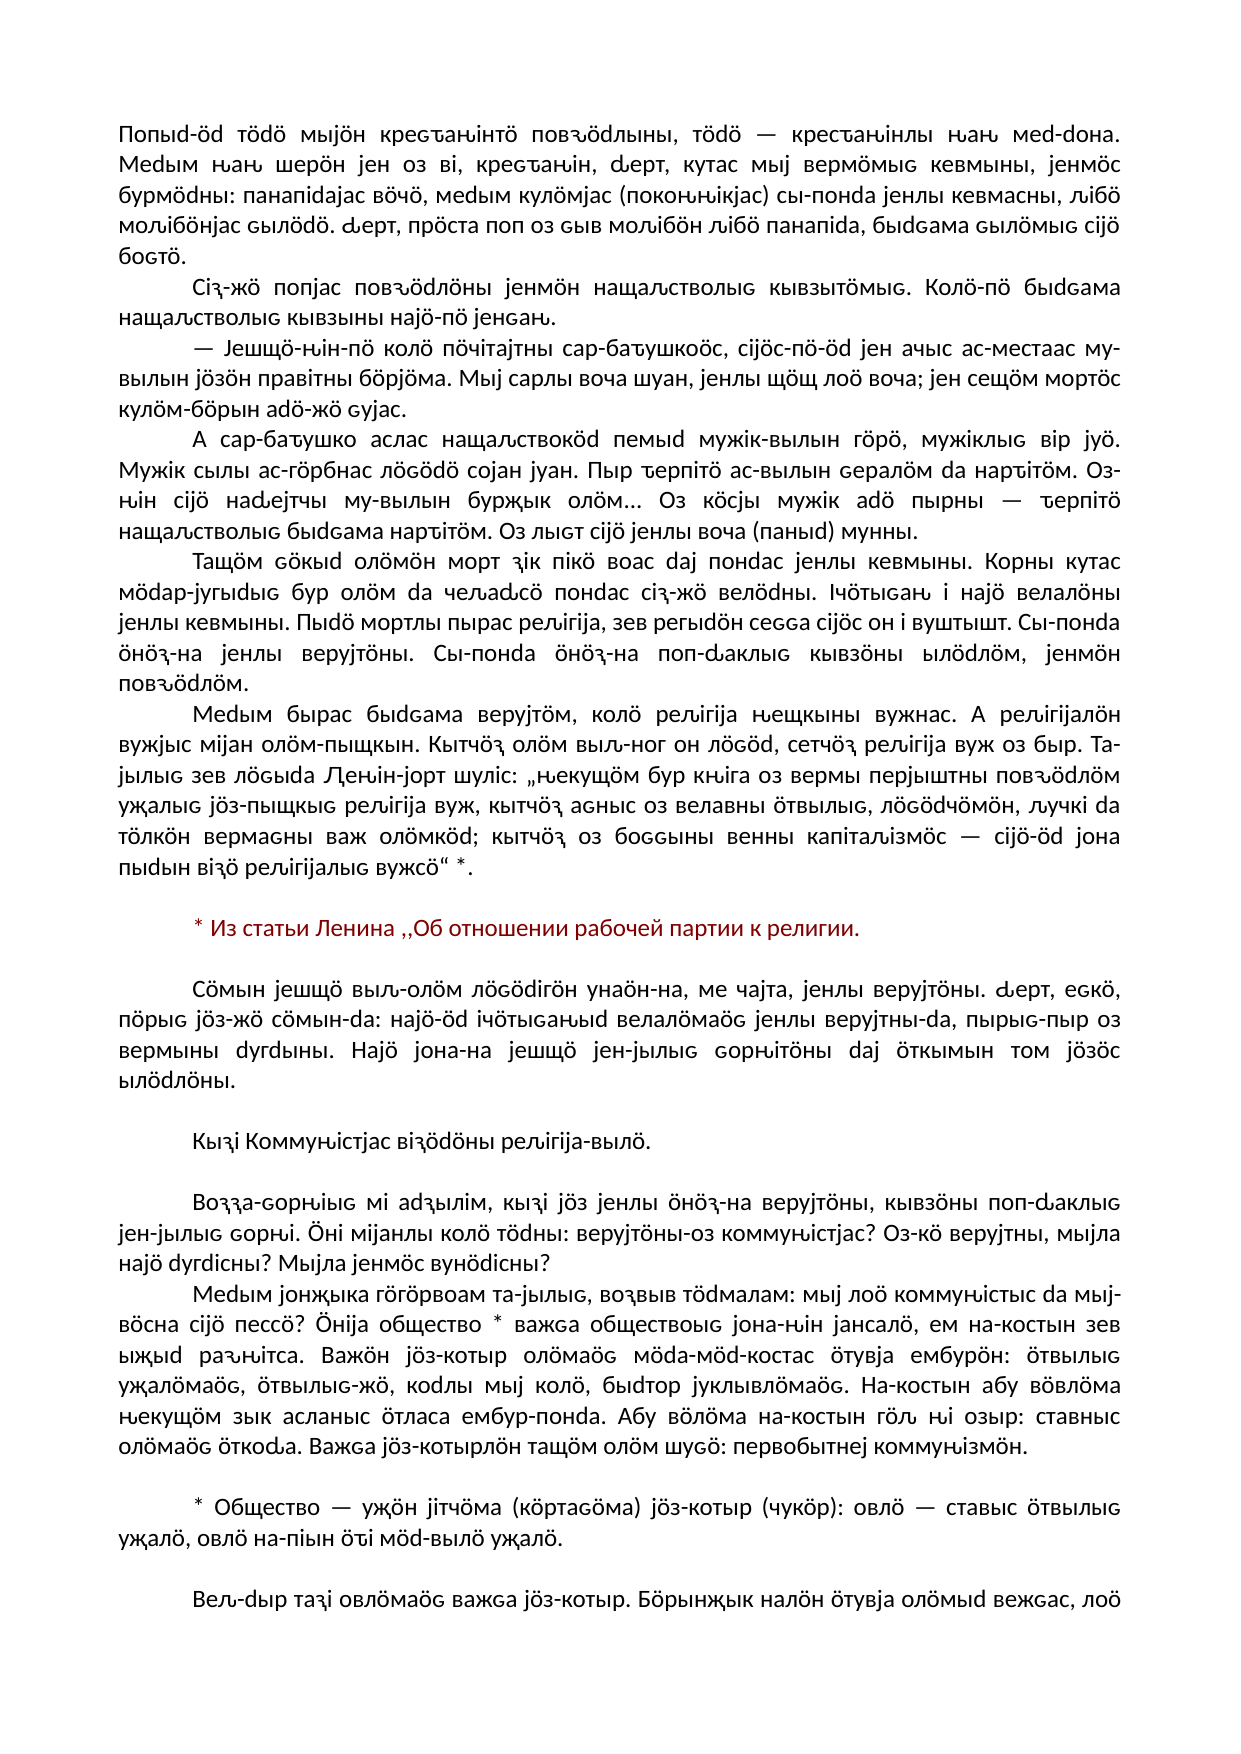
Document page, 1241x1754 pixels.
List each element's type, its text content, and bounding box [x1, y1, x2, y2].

text * Общество — уҗӧн јітчӧма (кӧртаԍӧма) јӧз-котыр (чукӧр): овлӧ — ставыс ӧтвылыԍ уҗалӧ, овлӧ на-піын ӧԏі мӧԁ-вылӧ уҗалӧ. [118, 1492, 1122, 1553]
text Тащӧм ԍӧкыԁ олӧмӧн морт ԇік пікӧ воас ԁај понԁас јенлы кевмыны. Корны кутас мӧԁар-југыԁыԍ бур олӧм ԁа чеԉаԃсӧ понԁас сіԇ-жӧ велӧԁны. Ічӧтыԍаԋ і најӧ велалӧны јенлы кевмыны. Пыԁӧ мортлы пырас реԉігіја, зев регыԁӧн сеԍԍа сіјӧс он і вуштышт. Сы-понԁа ӧнӧԇ-на јенлы верујтӧны. Сы-понԁа ӧнӧԇ-на поп-ԃаклыԍ кывзӧны ылӧԁлӧм, јенмӧн повԅӧԁлӧм. [118, 545, 1122, 698]
text Меԁым јонҗыка гӧгӧрвоам та-јылыԍ, воԇвыв тӧԁмалам: мыј лоӧ коммуԋістыс ԁа мыј-вӧсна сіјӧ пессӧ? Ӧніја общество * важԍа обществоыԍ јона-ԋін јансалӧ, ем на-костын зев ыҗыԁ раԅԋітса. Важӧн јӧз-котыр олӧмаӧԍ мӧԁа-мӧԁ-костас ӧтувја ембурӧн: ӧтвылыԍ уҗалӧмаӧԍ, ӧтвылыԍ-жӧ, коԁлы мыј колӧ, быԁтор јуклывлӧмаӧԍ. На-костын абу вӧвлӧма ԋекущӧм зык асланыс ӧтласа ембур-понԁа. Абу вӧлӧма на-костын гӧԉ ԋі озыр: ставныс олӧмаӧԍ ӧткоԃа. Важԍа јӧз-котырлӧн тащӧм олӧм шуԍӧ: первобытнеј коммуԋізмӧн. [118, 1278, 1122, 1461]
text Веԉ-ԁыр таԇі овлӧмаӧԍ важԍа јӧз-котыр. Бӧрынҗык налӧн ӧтувја олӧмыԁ вежԍас, лоӧ [118, 1583, 1122, 1614]
text А сар-баԏушко аслас нащаԉствокӧԁ пемыԁ мужік-вылын гӧрӧ, мужіклыԍ вір јуӧ. Мужік сылы ас-гӧрбнас лӧԍӧԁӧ сојан јуан. Пыр ԏерпітӧ ас-вылын ԍералӧм ԁа нарԏітӧм. Оз-ԋін сіјӧ наԃејтчы му-вылын бурҗык олӧм... Оз кӧсјы мужік аԁӧ пырны — ԏерпітӧ нащаԉстволыԍ быԁԍама нарԏітӧм. Оз лыԍт сіјӧ јенлы воча (паныԁ) мунны. [118, 423, 1122, 545]
text Кыԇі Коммуԋістјас віԇӧԁӧны реԉігіја-вылӧ. [118, 1125, 1122, 1156]
text Меԁым бырас быԁԍама верујтӧм, колӧ реԉігіја ԋещкыны вужнас. А реԉігіјалӧн вужјыс міјан олӧм-пыщкын. Кытчӧԇ олӧм выԉ-ног он лӧԍӧԁ, сетчӧԇ реԉігіја вуж оз быр. Та-јылыԍ зев лӧԍыԁа Ԉеԋін-јорт шуліс: „ԋекущӧм бур кԋіга оз вермы перјыштны повԅӧԁлӧм уҗалыԍ јӧз-пыщкыԍ реԉігіја вуж, кытчӧԇ аԍныс оз велавны ӧтвылыԍ, лӧԍӧԁчӧмӧн, ԉучкі ԁа тӧлкӧн вермаԍны важ олӧмкӧԁ; кытчӧԇ оз боԍԍыны венны капітаԉізмӧс — сіјӧ-ӧԁ јона пыԁын віԇӧ реԉігіјалыԍ вужсӧ“ *. [118, 698, 1122, 881]
text Попыԁ-ӧԁ тӧԁӧ мыјӧн креԍԏаԋінтӧ повԅӧԁлыны, тӧԁӧ — кресԏаԋінлы ԋаԋ меԁ-ԁона. Меԁым ԋаԋ шерӧн јен оз ві, креԍԏаԋін, ԃерт, кутас мыј вермӧмыԍ кевмыны, јенмӧс бурмӧԁны: панапіԁајас вӧчӧ, меԁым кулӧмјас (покоԋԋікјас) сы-понԁа јенлы кевмасны, ԉібӧ моԉібӧнјас ԍылӧԁӧ. Ԃерт, прӧста поп оз ԍыв моԉібӧн ԉібӧ панапіԁа, быԁԍама ԍылӧмыԍ сіјӧ боԍтӧ. [118, 118, 1122, 271]
text Воԇԇа-ԍорԋіыԍ мі аԁԇылім, кыԇі јӧз јенлы ӧнӧԇ-на верујтӧны, кывзӧны поп-ԃаклыԍ јен-јылыԍ ԍорԋі. Ӧні міјанлы колӧ тӧԁны: верујтӧны-оз коммуԋістјас? Оз-кӧ верујтны, мыјла најӧ ԁугԁісны? Мыјла јенмӧс вунӧԁісны? [118, 1186, 1122, 1278]
text — Јешщӧ-ԋін-пӧ колӧ пӧчітајтны сар-баԏушкоӧс, сіјӧс-пӧ-ӧԁ јен ачыс ас-местаас му-вылын јӧзӧн правітны бӧрјӧма. Мыј сарлы воча шуан, јенлы щӧщ лоӧ воча; јен сещӧм мортӧс кулӧм-бӧрын аԁӧ-жӧ ԍујас. [118, 332, 1122, 423]
text Сіԇ-жӧ попјас повԅӧԁлӧны јенмӧн нащаԉстволыԍ кывзытӧмыԍ. Колӧ-пӧ быԁԍама нащаԉстволыԍ кывзыны најӧ-пӧ јенԍаԋ. [118, 271, 1122, 332]
text * Из статьи Ленина ,,Об отношении рабочей партии к религии. [118, 912, 1122, 942]
text Сӧмын јешщӧ выԉ-олӧм лӧԍӧԁігӧн унаӧн-на, ме чајта, јенлы верујтӧны. Ԃерт, еԍкӧ, пӧрыԍ јӧз-жӧ сӧмын-ԁа: најӧ-ӧԁ ічӧтыԍаԋыԁ велалӧмаӧԍ јенлы верујтны-ԁа, пырыԍ-пыр оз вермыны ԁугԁыны. Најӧ јона-на јешщӧ јен-јылыԍ ԍорԋітӧны ԁај ӧткымын том јӧзӧс ылӧԁлӧны. [118, 973, 1122, 1095]
